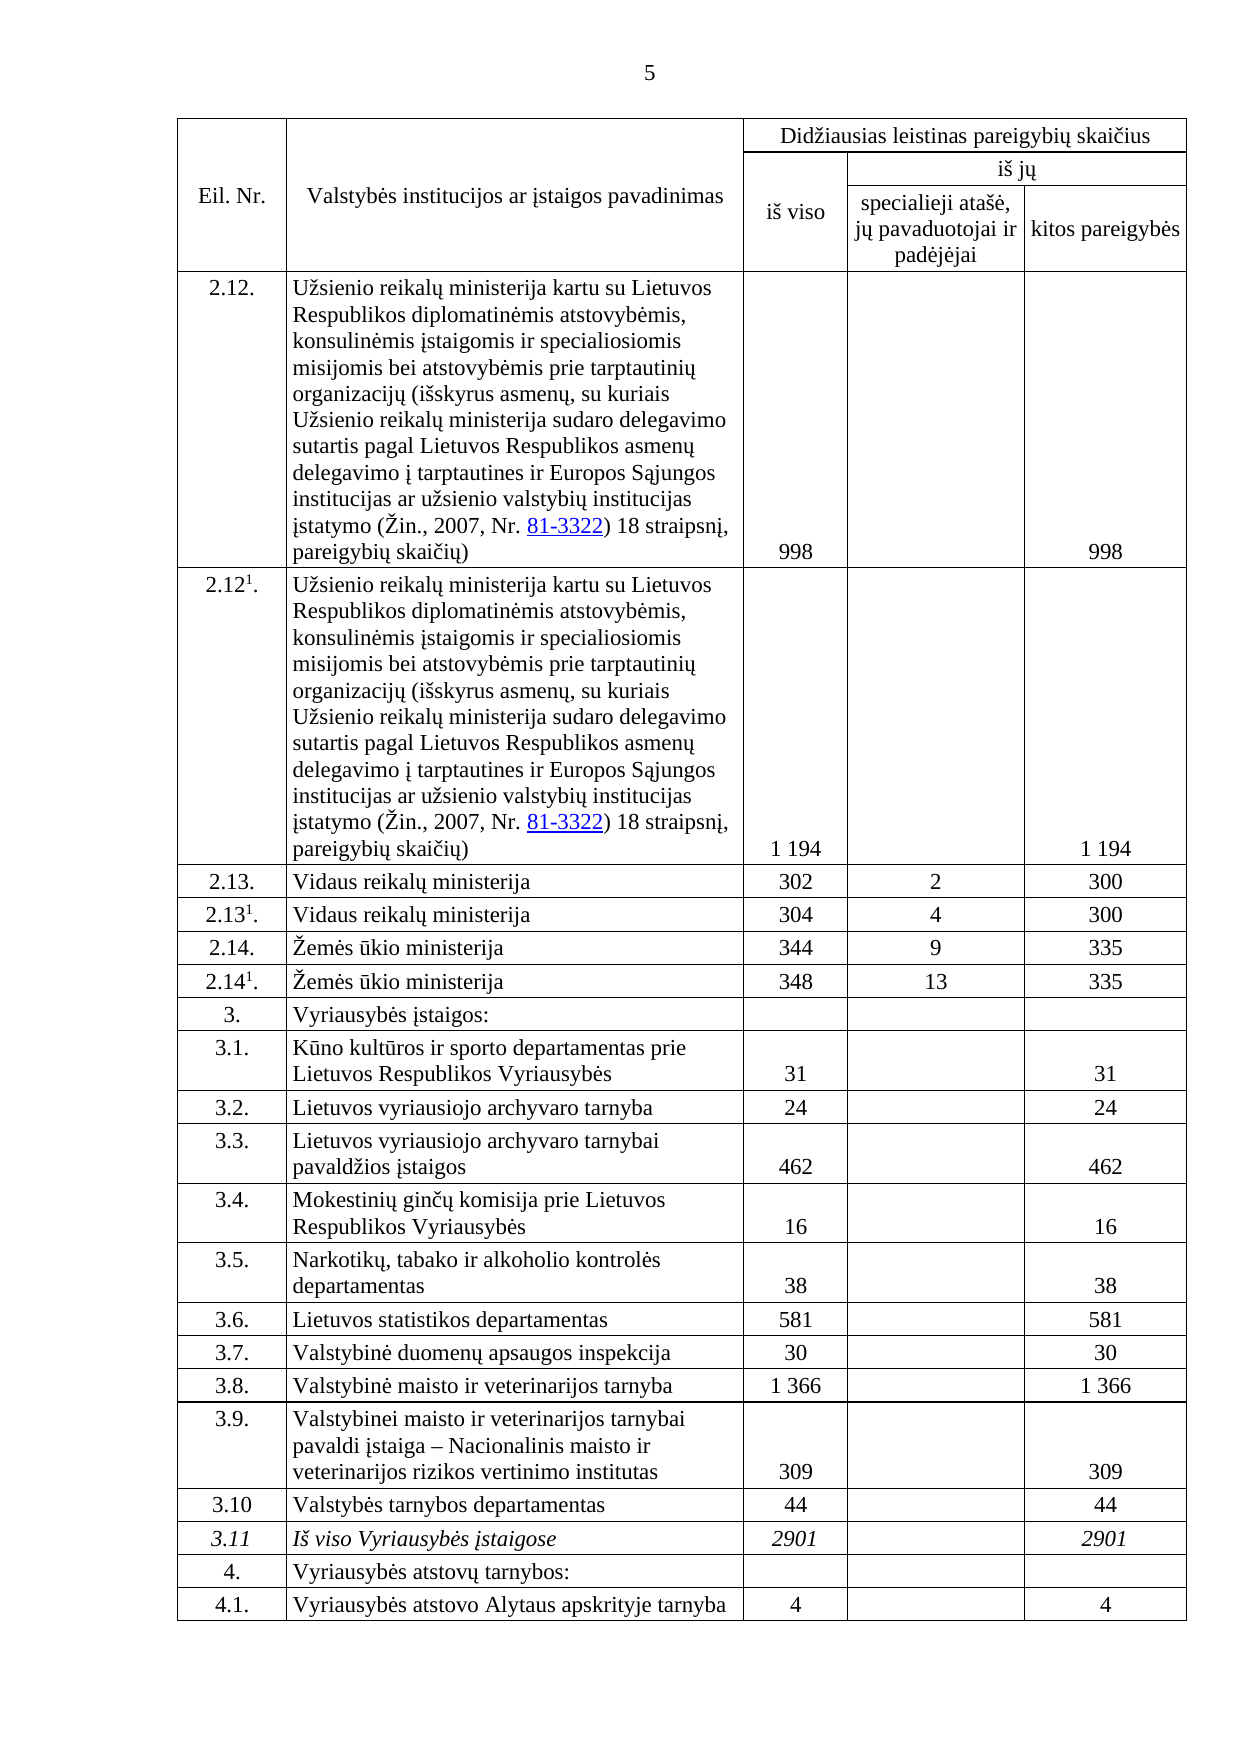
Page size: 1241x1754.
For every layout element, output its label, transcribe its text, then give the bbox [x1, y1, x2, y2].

table_cell 30 [1025, 1336, 1186, 1368]
table_cell 3.5. [178, 1243, 286, 1302]
table_cell Lietuvos vyriausiojo archyvaro tarnyba [287, 1091, 743, 1123]
table_cell 24 [1025, 1091, 1186, 1123]
table_cell 309 [744, 1403, 847, 1487]
table_cell 3.1. [178, 1031, 286, 1090]
table_cell [1025, 998, 1186, 1030]
table_header Eil. Nr. [178, 119, 286, 271]
table_cell Vidaus reikalų ministerija [287, 898, 743, 931]
table_cell 3.2. [178, 1091, 286, 1123]
table_cell specialieji atašė, jų pavaduotojai ir padėjėjai [848, 186, 1024, 271]
table_cell 2.12. [178, 272, 286, 567]
table_cell 16 [744, 1184, 847, 1242]
table_cell [848, 1522, 1024, 1554]
table_cell Žemės ūkio ministerija [287, 965, 743, 997]
table_cell 304 [744, 898, 847, 931]
table_cell 3.7. [178, 1336, 286, 1368]
table_cell [848, 1369, 1024, 1401]
table_cell 1 194 [1025, 568, 1186, 864]
table_cell [848, 1403, 1024, 1487]
table_cell 4 [848, 898, 1024, 931]
table_cell Užsienio reikalų ministerija kartu su Lietuvos Respublikos diplomatinėmis atstovybėmis, konsulinėmis įstaigomis ir specialiosiomis misijomis bei atstovybėmis prie tarptautinių organizacijų (išskyrus asmenų, su kuriais Užsienio reikalų ministerija sudaro delegavimo sutartis pagal Lietuvos Respublikos asmenų delegavimo į tarptautines ir Europos Sąjungos institucijas ar užsienio valstybių institucijas įstatymo (Žin., 2007, Nr. 81-3322) 18 straipsnį, pareigybių skaičių) [287, 272, 743, 567]
table_cell 4 [744, 1588, 847, 1620]
table_cell [848, 1303, 1024, 1335]
table_cell [744, 1555, 847, 1587]
table_cell 2.14. [178, 932, 286, 964]
table_cell Vyriausybės įstaigos: [287, 998, 743, 1030]
table_cell [848, 1184, 1024, 1242]
table_cell 348 [744, 965, 847, 997]
table_cell 44 [744, 1489, 847, 1521]
table_header Valstybės institucijos ar įstaigos pavadinimas [287, 119, 743, 271]
table_cell 2.131. [178, 898, 286, 931]
table_cell 44 [1025, 1489, 1186, 1521]
table_cell Valstybinė maisto ir veterinarijos tarnyba [287, 1369, 743, 1401]
table_cell iš viso [744, 153, 847, 271]
table_cell 3.4. [178, 1184, 286, 1242]
table_cell [848, 1243, 1024, 1302]
table_cell [744, 998, 847, 1030]
table_cell [848, 1091, 1024, 1123]
table_cell kitos pareigybės [1025, 186, 1186, 271]
table_cell 2901 [1025, 1522, 1186, 1554]
table_cell 2.13. [178, 865, 286, 897]
table_cell 998 [744, 272, 847, 567]
table_cell Vidaus reikalų ministerija [287, 865, 743, 897]
table_cell 2 [848, 865, 1024, 897]
table_cell 16 [1025, 1184, 1186, 1242]
table_cell 335 [1025, 932, 1186, 964]
table_cell 344 [744, 932, 847, 964]
table_cell Iš viso Vyriausybės įstaigose [287, 1522, 743, 1554]
table_cell 4. [178, 1555, 286, 1587]
table_cell 335 [1025, 965, 1186, 997]
table_cell [1025, 1555, 1186, 1587]
table_cell Valstybinė duomenų apsaugos inspekcija [287, 1336, 743, 1368]
table_cell [848, 1588, 1024, 1620]
table_cell Vyriausybės atstovų tarnybos: [287, 1555, 743, 1587]
table_cell 1 366 [744, 1369, 847, 1401]
table_cell [848, 1555, 1024, 1587]
table_cell [848, 568, 1024, 864]
table_cell [848, 998, 1024, 1030]
table_cell 581 [1025, 1303, 1186, 1335]
table_cell 30 [744, 1336, 847, 1368]
table_cell 31 [744, 1031, 847, 1090]
table_cell [848, 1124, 1024, 1183]
table_cell Lietuvos vyriausiojo archyvaro tarnybai pavaldžios įstaigos [287, 1124, 743, 1183]
table_cell 38 [744, 1243, 847, 1302]
table_cell [848, 1336, 1024, 1368]
table_cell 998 [1025, 272, 1186, 567]
table_cell [848, 1489, 1024, 1521]
table_cell 38 [1025, 1243, 1186, 1302]
table_cell Valstybės tarnybos departamentas [287, 1489, 743, 1521]
table_cell 3.11 [178, 1522, 286, 1554]
table_cell 309 [1025, 1403, 1186, 1487]
table_cell Žemės ūkio ministerija [287, 932, 743, 964]
table_cell Lietuvos statistikos departamentas [287, 1303, 743, 1335]
table_cell 462 [744, 1124, 847, 1183]
table_cell Kūno kultūros ir sporto departamentas prie Lietuvos Respublikos Vyriausybės [287, 1031, 743, 1090]
table_cell Užsienio reikalų ministerija kartu su Lietuvos Respublikos diplomatinėmis atstovybėmis, konsulinėmis įstaigomis ir specialiosiomis misijomis bei atstovybėmis prie tarptautinių organizacijų (išskyrus asmenų, su kuriais Užsienio reikalų ministerija sudaro delegavimo sutartis pagal Lietuvos Respublikos asmenų delegavimo į tarptautines ir Europos Sąjungos institucijas ar užsienio valstybių institucijas įstatymo (Žin., 2007, Nr. 81-3322) 18 straipsnį, pareigybių skaičių) [287, 568, 743, 864]
table_cell 3.10 [178, 1489, 286, 1521]
table_cell 3.9. [178, 1403, 286, 1487]
table_cell 300 [1025, 865, 1186, 897]
table_cell 31 [1025, 1031, 1186, 1090]
table_cell 3.3. [178, 1124, 286, 1183]
table_cell 302 [744, 865, 847, 897]
table_cell 462 [1025, 1124, 1186, 1183]
table_cell 3. [178, 998, 286, 1030]
table_cell 3.8. [178, 1369, 286, 1401]
table_cell 4 [1025, 1588, 1186, 1620]
table_cell 300 [1025, 898, 1186, 931]
table_cell 4.1. [178, 1588, 286, 1620]
table_cell 2901 [744, 1522, 847, 1554]
table_cell 1 366 [1025, 1369, 1186, 1401]
table_cell Mokestinių ginčų komisija prie Lietuvos Respublikos Vyriausybės [287, 1184, 743, 1242]
table_header Didžiausias leistinas pareigybių skaičius [744, 119, 1186, 151]
table_cell 2.121. [178, 568, 286, 864]
table_cell [848, 1031, 1024, 1090]
table_cell Vyriausybės atstovo Alytaus apskrityje tarnyba [287, 1588, 743, 1620]
table_cell Valstybinei maisto ir veterinarijos tarnybai pavaldi įstaiga – Nacionalinis maisto ir veterinarijos rizikos vertinimo institutas [287, 1403, 743, 1487]
table_cell Narkotikų, tabako ir alkoholio kontrolės departamentas [287, 1243, 743, 1302]
table_cell iš jų [848, 153, 1186, 184]
table_cell [848, 272, 1024, 567]
table_cell 1 194 [744, 568, 847, 864]
table_cell 24 [744, 1091, 847, 1123]
table_cell 3.6. [178, 1303, 286, 1335]
table_cell 9 [848, 932, 1024, 964]
table_cell 2.141. [178, 965, 286, 997]
table_cell 13 [848, 965, 1024, 997]
table_cell 581 [744, 1303, 847, 1335]
